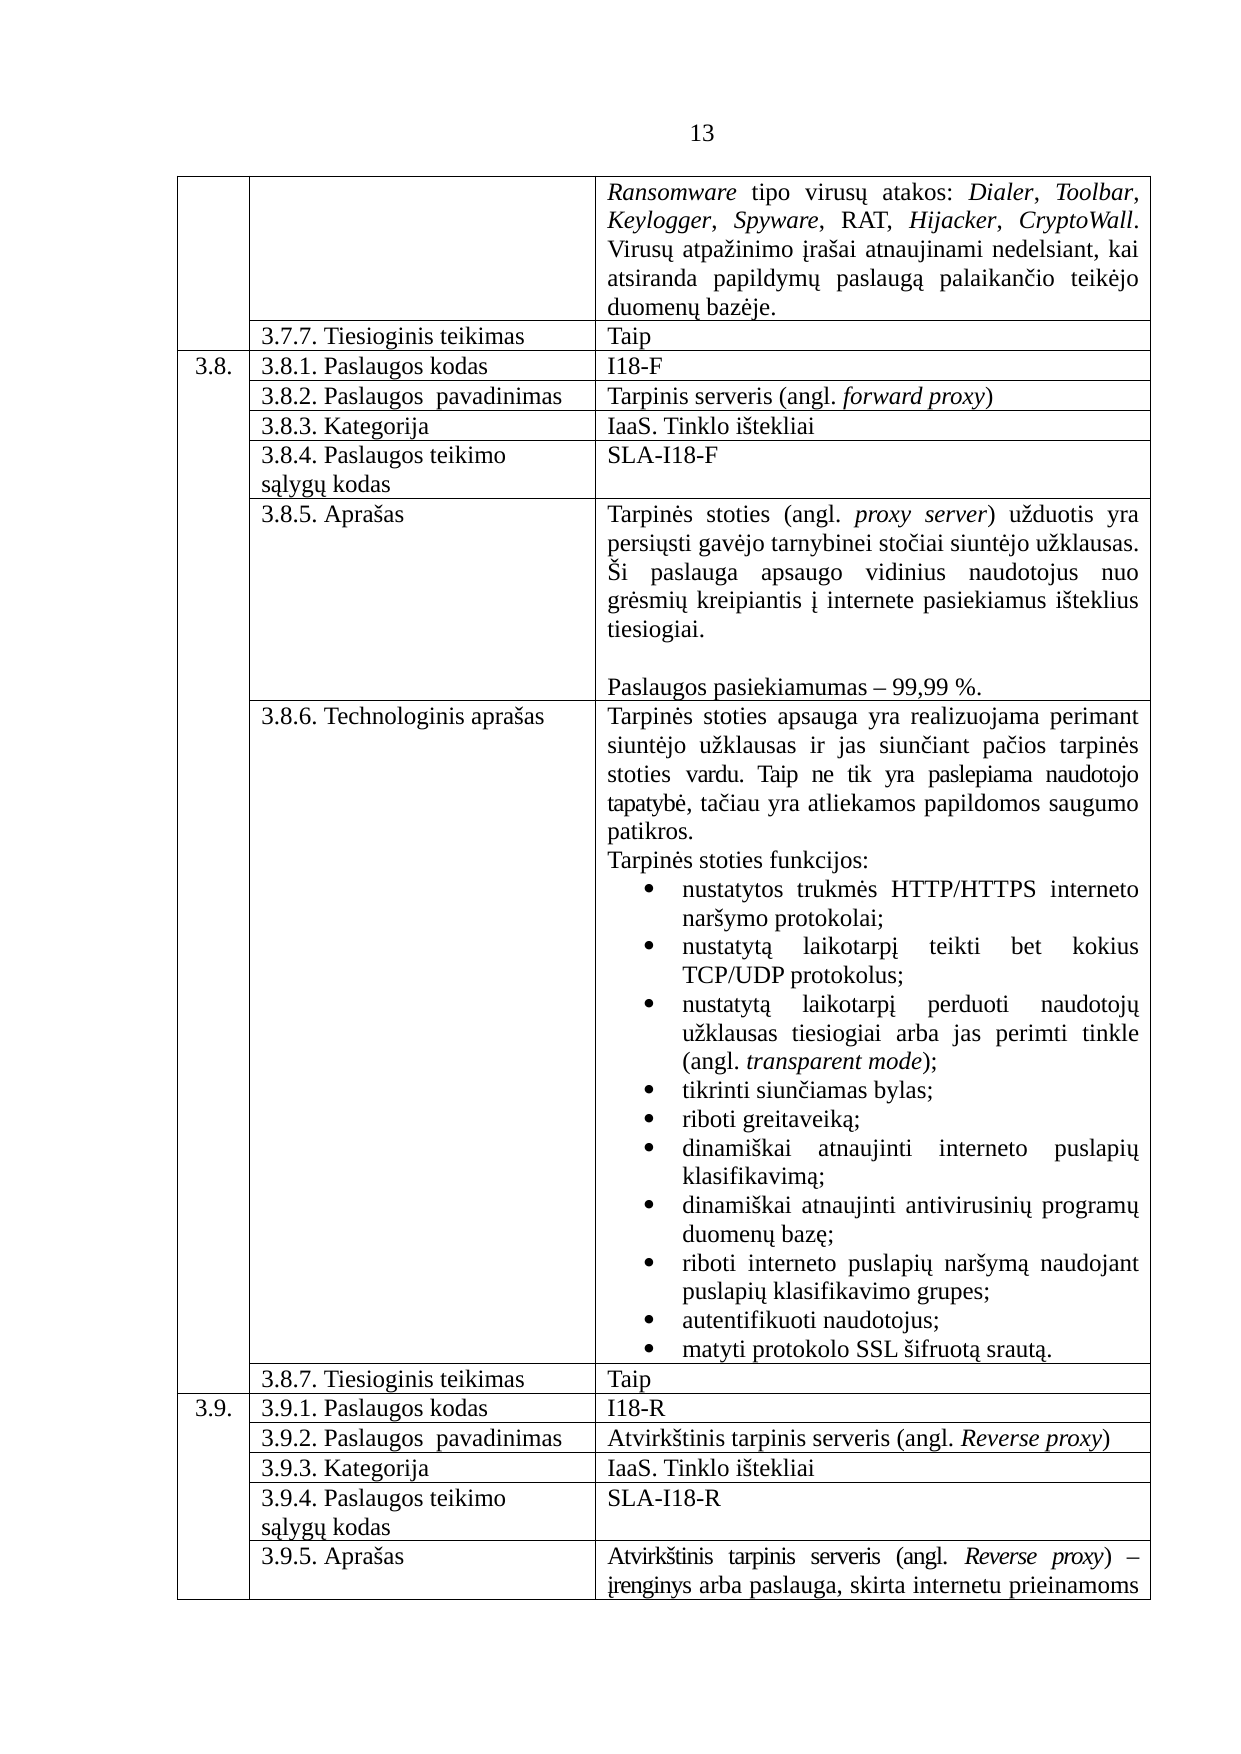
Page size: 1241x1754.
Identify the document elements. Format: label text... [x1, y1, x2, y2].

table_cell Taip [596, 321, 1150, 350]
table_cell 3.7.7. Tiesioginis teikimas [250, 321, 595, 350]
table_cell I18-R [596, 1394, 1150, 1422]
table_cell I18-F [596, 351, 1150, 380]
table_cell 3.9.4. Paslaugos teikimo sąlygų kodas [250, 1483, 595, 1540]
table_cell IaaS. Tinklo ištekliai [596, 1453, 1150, 1482]
table_cell 3.9.5. Aprašas [250, 1541, 595, 1599]
table_cell 3.8.2. Paslaugos pavadinimas [250, 381, 595, 410]
table_cell 3.8.3. Kategorija [250, 411, 595, 439]
table_cell 3.8.5. Aprašas [250, 499, 595, 700]
table_cell 3.9.1. Paslaugos kodas [250, 1394, 595, 1422]
table_cell 3.9. [178, 1394, 249, 1599]
table_cell Ransomware tipo virusų atakos: Dialer, Toolbar, Keylogger, Spyware, RAT, Hijacker, CryptoWall. Virusų atpažinimo įrašai atnaujinami nedelsiant, kai atsiranda papildymų paslaugą palaikančio teikėjo duomenų bazėje. [596, 177, 1150, 320]
table_cell 3.9.2. Paslaugos pavadinimas [250, 1423, 595, 1452]
table_cell Taip [596, 1364, 1150, 1392]
table_cell Atvirkštinis tarpinis serveris (angl. Reverse proxy) – įrenginys arba paslauga, skirta internetu prieinamoms [596, 1541, 1150, 1599]
table_cell [178, 177, 249, 350]
table_cell SLA-I18-F [596, 441, 1150, 498]
table_cell Tarpinis serveris (angl. forward proxy) [596, 381, 1150, 410]
table_cell Tarpinės stoties (angl. proxy server) užduotis yra persiųsti gavėjo tarnybinei stočiai siuntėjo užklausas. Ši paslauga apsaugo vidinius naudotojus nuo grėsmių kreipiantis į internete pasiekiamus išteklius tiesiogiai. Paslaugos pasiekiamumas – 99,99 %. [596, 499, 1150, 700]
table_cell [250, 177, 595, 320]
table_cell 3.8.6. Technologinis aprašas [250, 701, 595, 1363]
table_cell 3.9.3. Kategorija [250, 1453, 595, 1482]
table_cell SLA-I18-R [596, 1483, 1150, 1540]
table_cell Tarpinės stoties apsauga yra realizuojama perimant siuntėjo užklausas ir jas siunčiant pačios tarpinės stoties vardu. Taip ne tik yra paslepiama naudotojo tapatybė, tačiau yra atliekamos papildomos saugumo patikros. Tarpinės stoties funkcijos:  nustatytos trukmės HTTP/HTTPS interneto naršymo protokolai;  nustatytą laikotarpį teikti bet kokius TCP/UDP protokolus;  nustatytą laikotarpį perduoti naudotojų užklausas tiesiogiai arba jas perimti tinkle (angl. transparent mode);  tikrinti siunčiamas bylas;  riboti greitaveiką;  dinamiškai atnaujinti interneto puslapių klasifikavimą;  dinamiškai atnaujinti antivirusinių programų duomenų bazę;  riboti interneto puslapių naršymą naudojant puslapių klasifikavimo grupes;  autentifikuoti naudotojus;  matyti protokolo SSL šifruotą srautą. [596, 701, 1150, 1363]
table_cell 3.8.1. Paslaugos kodas [250, 351, 595, 380]
table_cell Atvirkštinis tarpinis serveris (angl. Reverse proxy) [596, 1423, 1150, 1452]
table_cell 3.8.7. Tiesioginis teikimas [250, 1364, 595, 1392]
table_cell IaaS. Tinklo ištekliai [596, 411, 1150, 439]
table_cell 3.8. [178, 351, 249, 1392]
table_cell 3.8.4. Paslaugos teikimo sąlygų kodas [250, 441, 595, 498]
